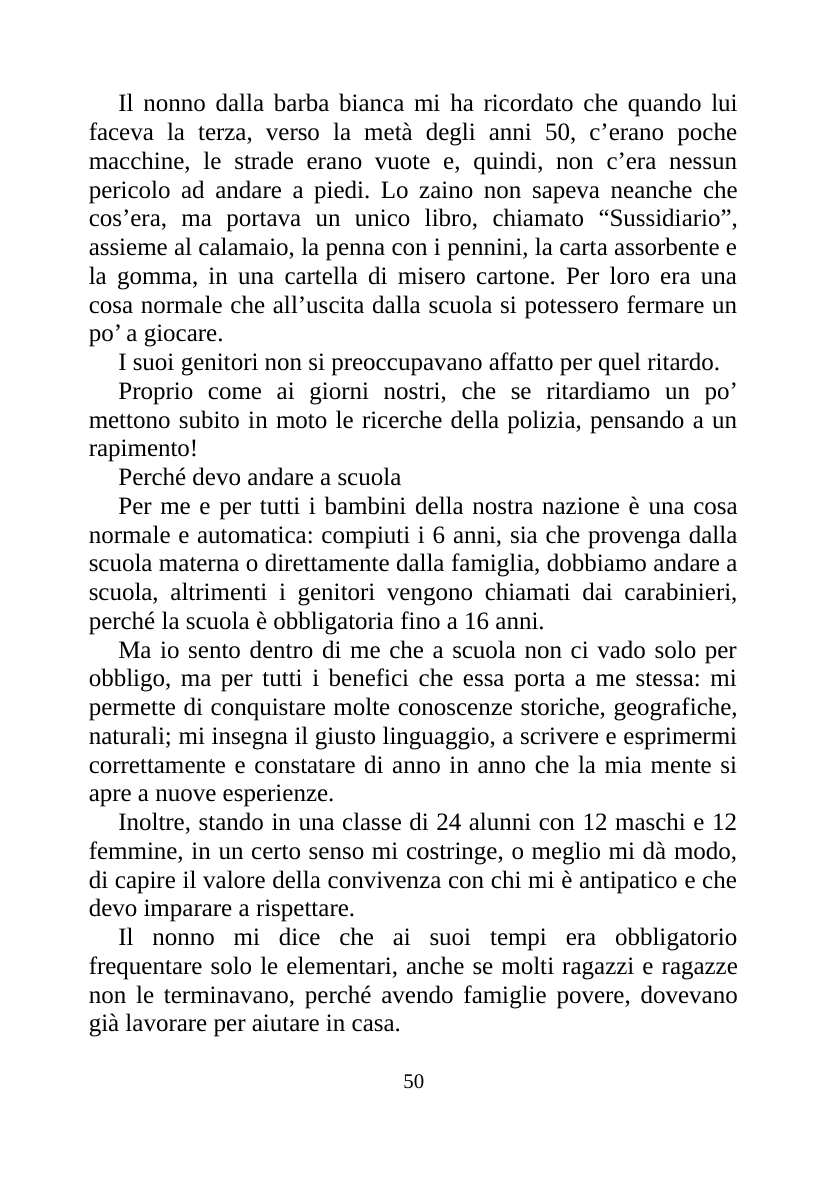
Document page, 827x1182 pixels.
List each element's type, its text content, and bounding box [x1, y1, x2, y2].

text Il nonno mi dice che ai suoi tempi era obbligatorio frequentare solo le elementari, anche se molti ragazzi e ragazze non le terminavano, perché avendo famiglie povere, dovevano già lavorare per aiutare in casa. [88, 922, 738, 1037]
text Perché devo andare a scuola [88, 462, 738, 491]
text Proprio come ai giorni nostri, che se ritardiamo un po’ mettono subito in moto le ricerche della polizia, pensando a un rapimento! [88, 376, 738, 462]
text I suoi genitori non si preoccupavano affatto per quel ritardo. [88, 347, 738, 376]
text Per me e per tutti i bambini della nostra nazione è una cosa normale e automatica: compiuti i 6 anni, sia che provenga dalla scuola materna o direttamente dalla famiglia, dobbiamo andare a scuola, altrimenti i genitori vengono chiamati dai carabinieri, perché la scuola è obbligatoria fino a 16 anni. [88, 491, 738, 635]
text Il nonno dalla barba bianca mi ha ricordato che quando lui faceva la terza, verso la metà degli anni 50, c’erano poche macchine, le strade erano vuote e, quindi, non c’era nessun pericolo ad andare a piedi. Lo zaino non sapeva neanche che cos’era, ma portava un unico libro, chiamato “Sussidiario”, assieme al calamaio, la penna con i pennini, la carta assorbente e la gomma, in una cartella di misero cartone. Per loro era una cosa normale che all’uscita dalla scuola si potessero fermare un po’ a giocare. [88, 88, 738, 347]
text Ma io sento dentro di me che a scuola non ci vado solo per obbligo, ma per tutti i benefici che essa porta a me stessa: mi permette di conquistare molte conoscenze storiche, geografiche, naturali; mi insegna il giusto linguaggio, a scrivere e esprimermi correttamente e constatare di anno in anno che la mia mente si apre a nuove esperienze. [88, 635, 738, 807]
text Inoltre, stando in una classe di 24 alunni con 12 maschi e 12 femmine, in un certo senso mi costringe, o meglio mi dà modo, di capire il valore della convivenza con chi mi è antipatico e che devo imparare a rispettare. [88, 807, 738, 922]
